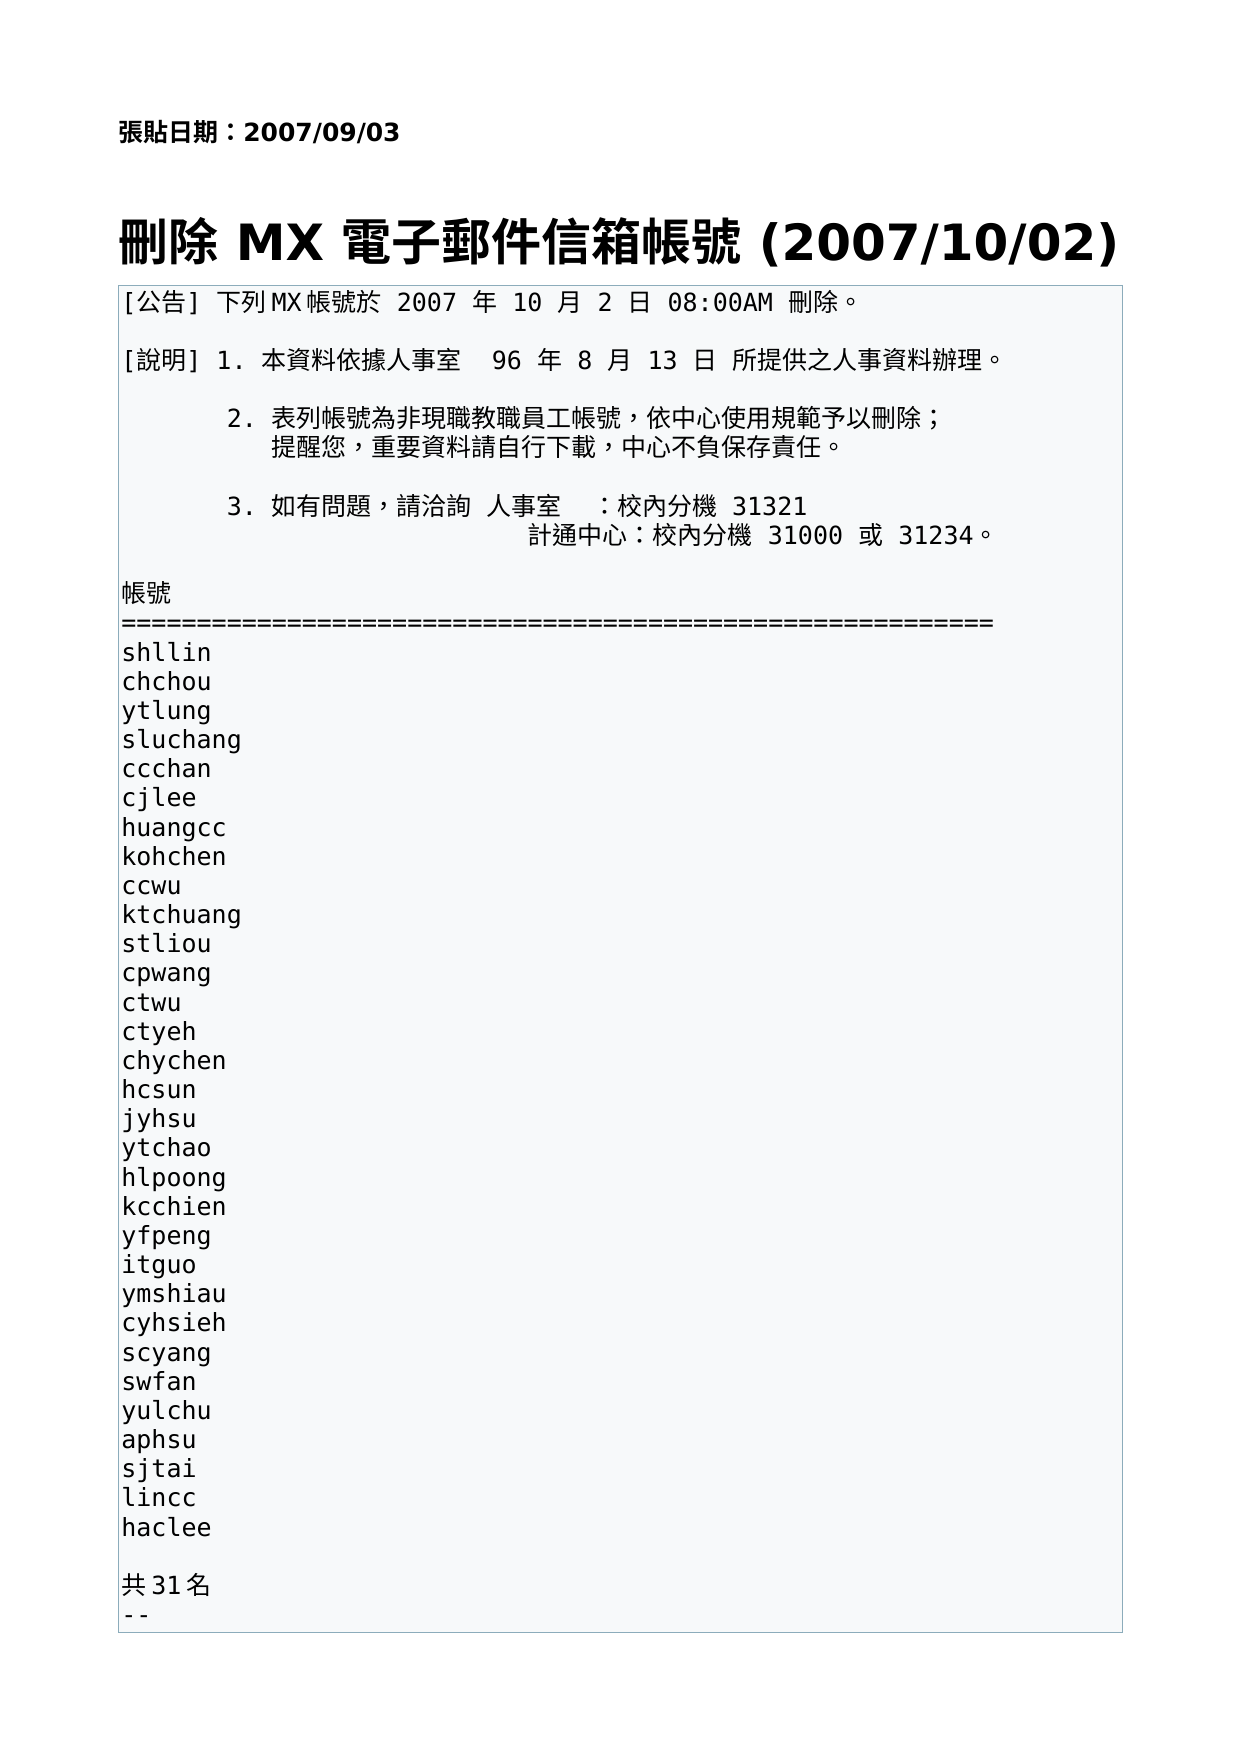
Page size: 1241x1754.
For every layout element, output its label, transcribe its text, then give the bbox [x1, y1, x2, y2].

subtitle 刪除 MX 電子郵件信箱帳號 (2007/10/02) [118, 214, 1122, 272]
text [公告] 下列MX帳號於 2007 年 10 月 2 日 08:00AM 刪除。 [說明] 1. 本資料依據人事室 96 年 8 月 13 日 所提供之人事資料辦理。 2. 表列帳號為非現職教職員工帳號，依中心使用規範予以刪除； 提醒您，重要資料請自行下載，中心不負保存責任。 3. 如有問題，請洽詢 人事室 ：校內分機 31321 計通中心：校內分機 31000 或 31234。 帳號 ========================================================== shllin chchou ytlung sluchang ccchan cjlee huangcc kohchen ccwu ktchuang stliou cpwang ctwu ctyeh chychen hcsun jyhsu ytchao hlpoong kcchien yfpeng itguo ymshiau cyhsieh scyang swfan yulchu aphsu sjtai lincc haclee 共31名 [119, 286, 1122, 1632]
text 張貼日期：2007/09/03 [118, 118, 1122, 176]
